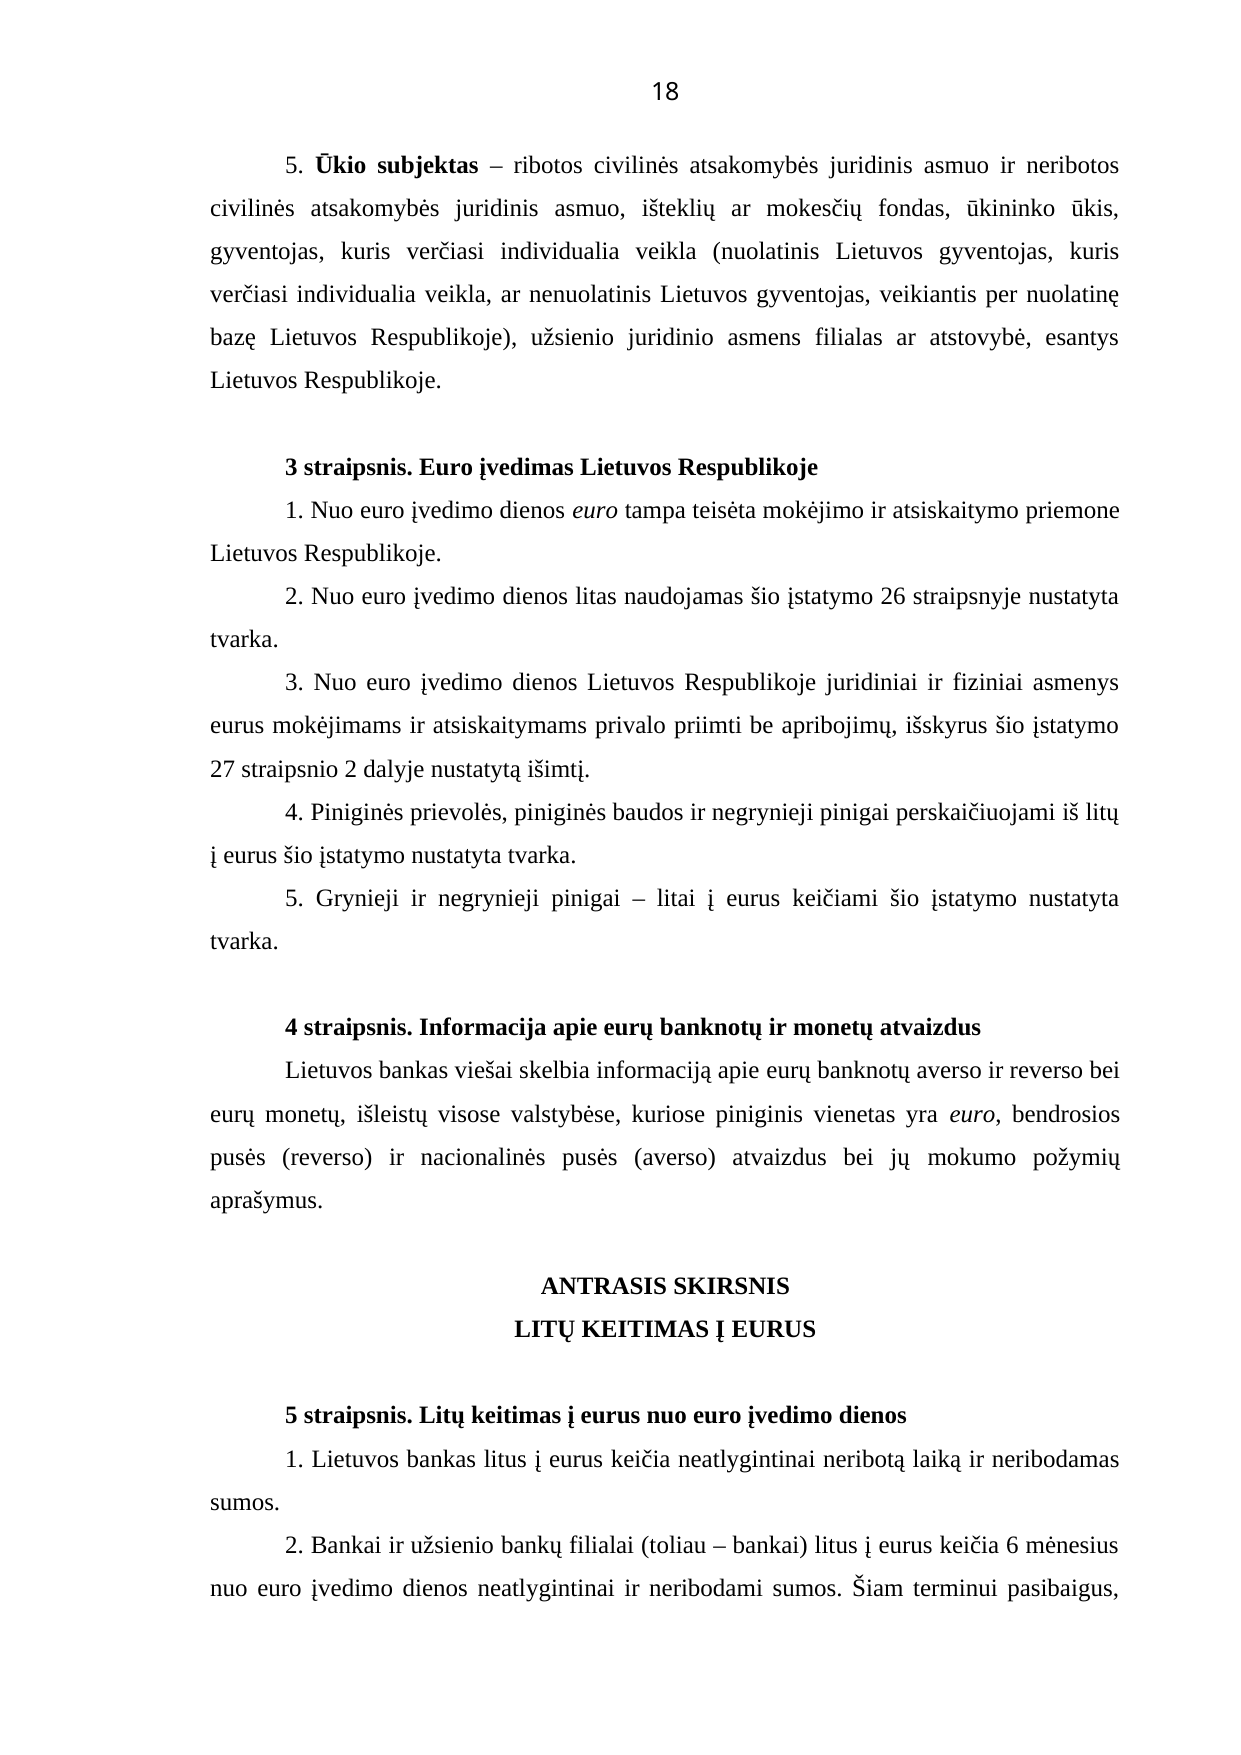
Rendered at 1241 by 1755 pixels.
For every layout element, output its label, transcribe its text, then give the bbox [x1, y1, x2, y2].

text 5. Grynieji ir negrynieji pinigai – litai į eurus keičiami šio įstatymo nustatyta tvarka. [210, 883, 1120, 955]
text 5. Ūkio subjektas – ribotos civilinės atsakomybės juridinis asmuo ir neribotos civilinės atsakomybės juridinis asmuo, išteklių ar mokesčių fondas, ūkininko ūkis, gyventojas, kuris verčiasi individualia veikla (nuolatinis Lietuvos gyventojas, kuris verčiasi individualia veikla, ar nenuolatinis Lietuvos gyventojas, veikiantis per nuolatinę bazę Lietuvos Respublikoje), užsienio juridinio asmens filialas ar atstovybė, esantys Lietuvos Respublikoje. [210, 150, 1120, 394]
text 3. Nuo euro įvedimo dienos Lietuvos Respublikoje juridiniai ir fiziniai asmenys eurus mokėjimams ir atsiskaitymams privalo priimti be apribojimų, išskyrus šio įstatymo 27 straipsnio 2 dalyje nustatytą išimtį. [210, 667, 1120, 782]
text ANTRASIS SKIRSNIS [210, 1271, 1120, 1300]
text 2. Nuo euro įvedimo dienos litas naudojamas šio įstatymo 26 straipsnyje nustatyta tvarka. [210, 581, 1120, 653]
text LITŲ KEITIMAS Į EURUS [210, 1314, 1120, 1343]
text 1. Nuo euro įvedimo dienos euro tampa teisėta mokėjimo ir atsiskaitymo priemone Lietuvos Respublikoje. [210, 495, 1120, 567]
text 1. Lietuvos bankas litus į eurus keičia neatlygintinai neribotą laiką ir neribodamas sumos. [210, 1444, 1120, 1516]
text 4. Piniginės prievolės, piniginės baudos ir negrynieji pinigai perskaičiuojami iš litų į eurus šio įstatymo nustatyta tvarka. [210, 797, 1120, 869]
text 3 straipsnis. Euro įvedimas Lietuvos Respublikoje [210, 452, 1120, 481]
text Lietuvos bankas viešai skelbia informaciją apie eurų banknotų averso ir reverso bei eurų monetų, išleistų visose valstybėse, kuriose piniginis vienetas yra euro, bendrosios pusės (reverso) ir nacionalinės pusės (averso) atvaizdus bei jų mokumo požymių aprašymus. [210, 1056, 1120, 1214]
text 4 straipsnis. Informacija apie eurų banknotų ir monetų atvaizdus [210, 1012, 1120, 1041]
text 5 straipsnis. Litų keitimas į eurus nuo euro įvedimo dienos [210, 1401, 1120, 1429]
text 2. Bankai ir užsienio bankų filialai (toliau – bankai) litus į eurus keičia 6 mėnesius nuo euro įvedimo dienos neatlygintinai ir neribodami sumos. Šiam terminui pasibaigus, [210, 1530, 1120, 1602]
